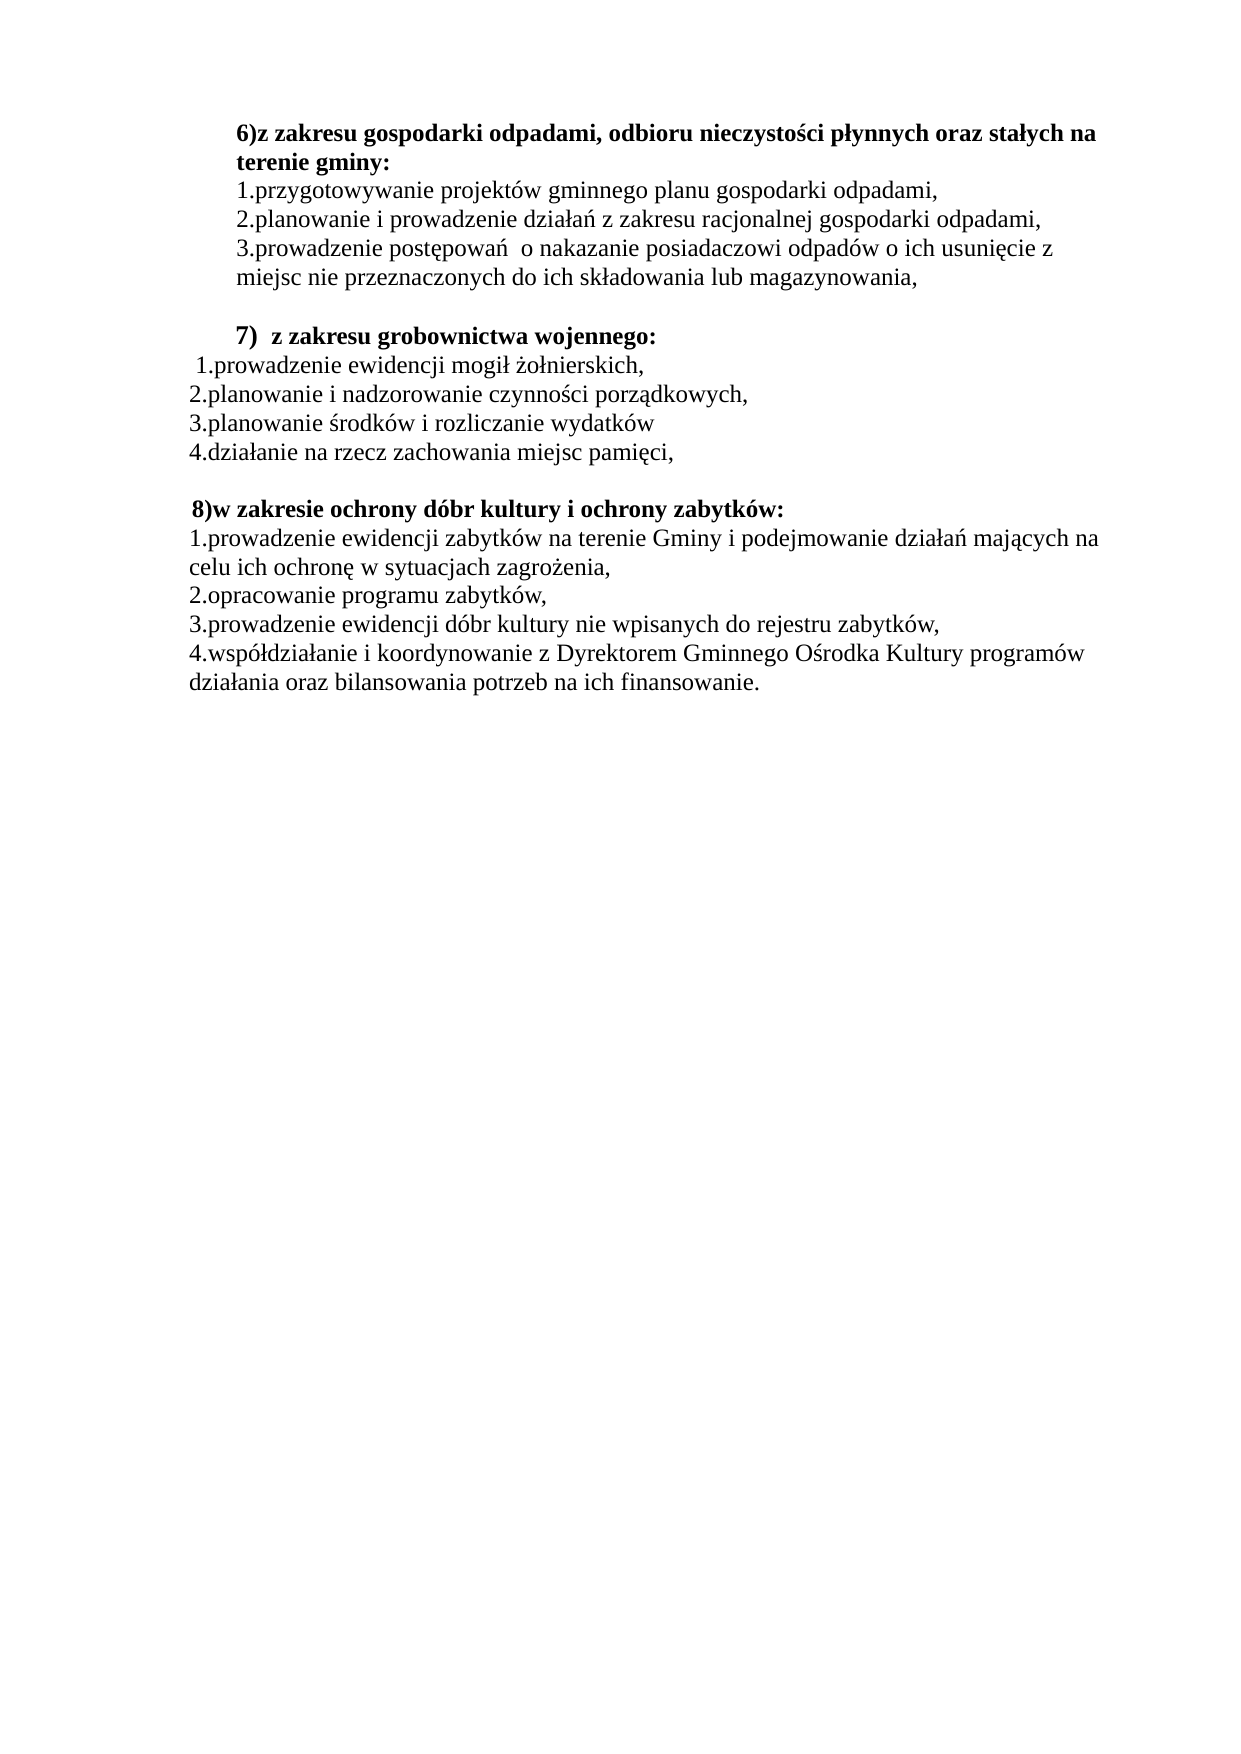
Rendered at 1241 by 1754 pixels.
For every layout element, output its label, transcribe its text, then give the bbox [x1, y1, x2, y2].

list 3.prowadzenie postępowań o nakazanie posiadaczowi odpadów o ich usunięcie z miejsc nie przeznaczonych do ich składowania lub magazynowania, [177, 233, 1122, 291]
text 7) z zakresu grobownictwa wojennego: [85, 319, 1122, 351]
list 4.działanie na rzecz zachowania miejsc pamięci, [148, 437, 1122, 466]
list 2.planowanie i prowadzenie działań z zakresu racjonalnej gospodarki odpadami, [177, 204, 1122, 233]
list 1.przygotowywanie projektów gminnego planu gospodarki odpadami, [177, 176, 1122, 204]
list 3.prowadzenie ewidencji dóbr kultury nie wpisanych do rejestru zabytków, [148, 609, 1122, 638]
list 6)z zakresu gospodarki odpadami, odbioru nieczystości płynnych oraz stałych na terenie gminy: [177, 118, 1122, 176]
text 8)w zakresie ochrony dóbr kultury i ochrony zabytków: [123, 494, 1122, 523]
list 1.prowadzenie ewidencji zabytków na terenie Gminy i podejmowanie działań mających na celu ich ochronę w sytuacjach zagrożenia, [148, 523, 1122, 581]
list 4.współdziałanie i koordynowanie z Dyrektorem Gminnego Ośrodka Kultury programów działania oraz bilansowania potrzeb na ich finansowanie. [148, 638, 1122, 696]
list 1.prowadzenie ewidencji mogił żołnierskich, [148, 351, 1122, 379]
list 2.planowanie i nadzorowanie czynności porządkowych, [148, 379, 1122, 408]
list 2.opracowanie programu zabytków, [148, 581, 1122, 609]
list 3.planowanie środków i rozliczanie wydatków [148, 408, 1122, 437]
